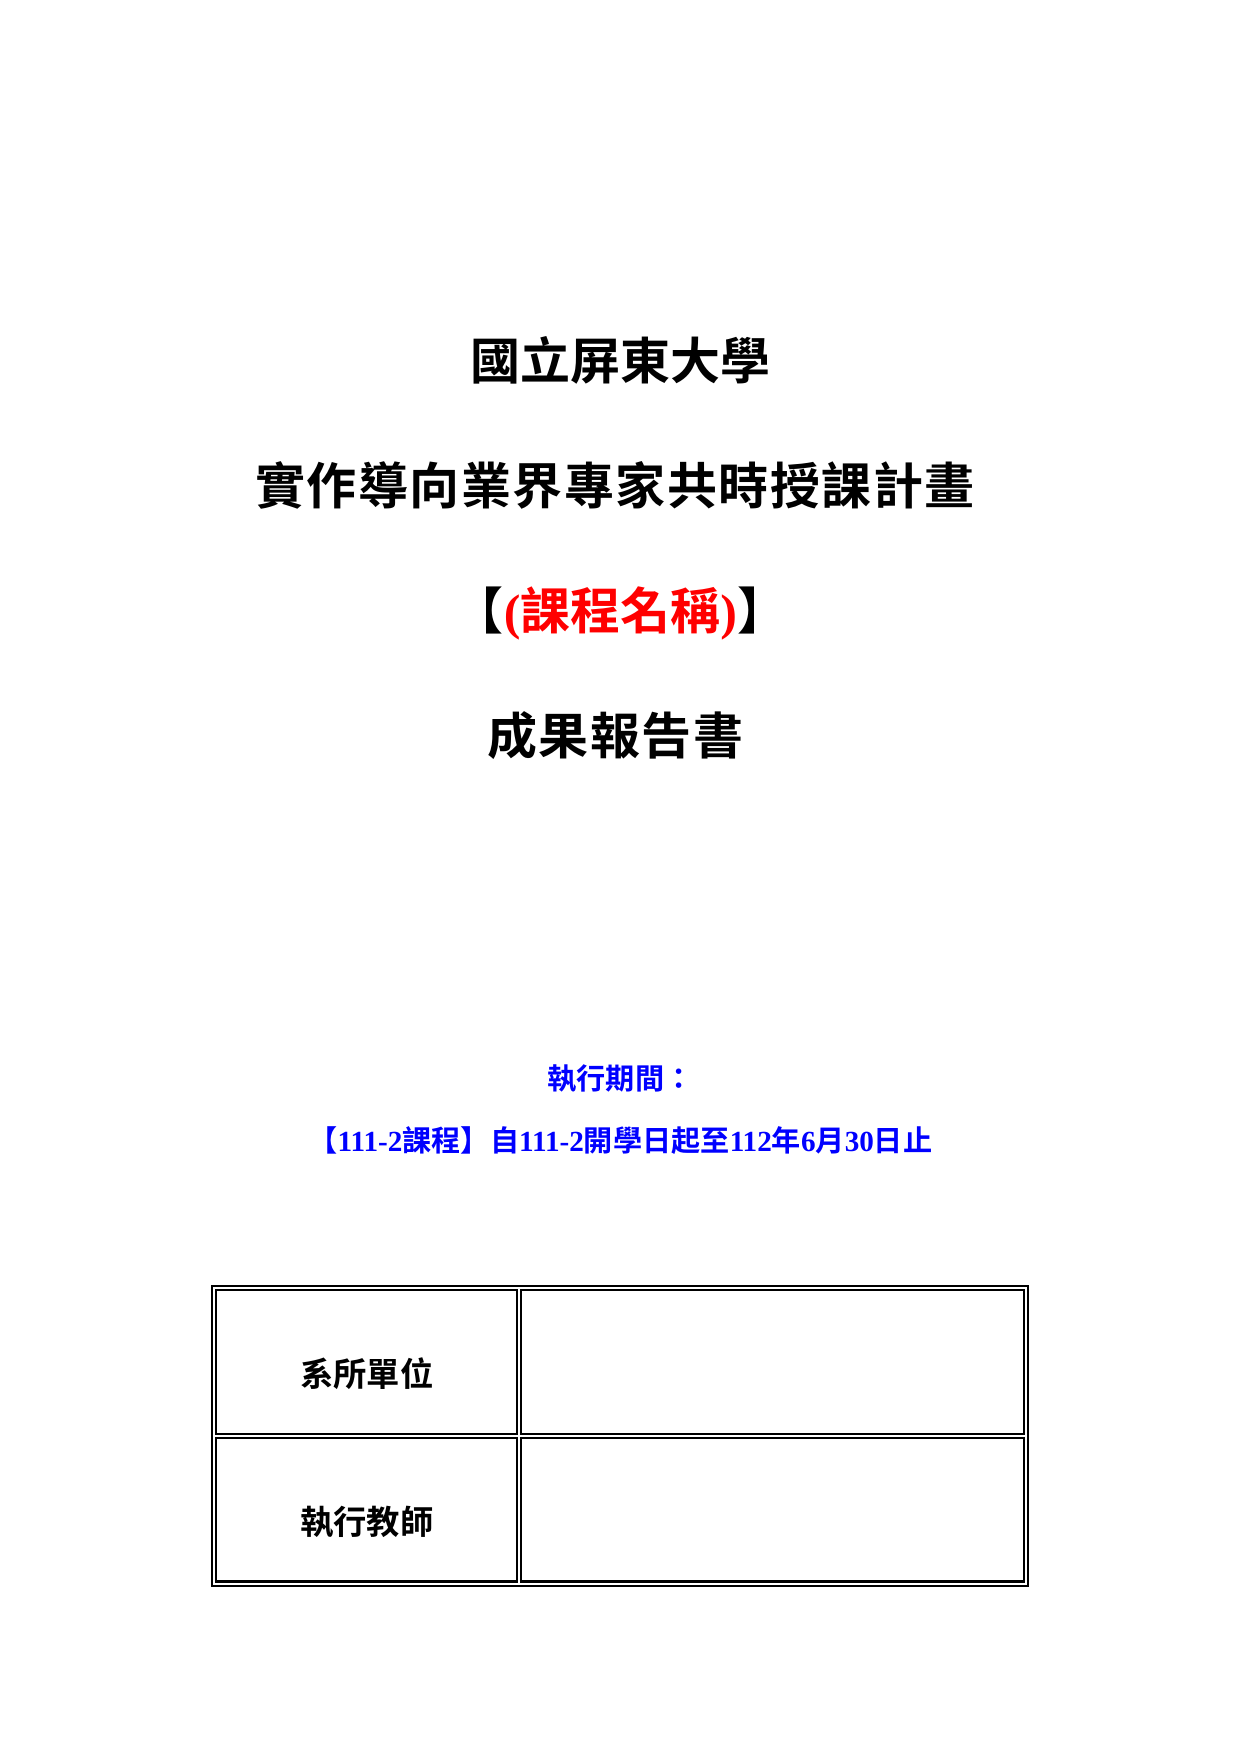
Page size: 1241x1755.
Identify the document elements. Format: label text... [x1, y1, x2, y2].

table_cell [522, 1439, 1023, 1580]
table_header 系所單位 [217, 1291, 516, 1433]
text 【(課程名稱)】 [118, 535, 1122, 660]
text 國立屏東大學 [118, 285, 1122, 410]
text 執行期間： [118, 1035, 1122, 1097]
text 【111-2課程】自111-2開學日起至112年6月30日止 [118, 1097, 1122, 1160]
text 實作導向業界專家共時授課計畫 [118, 410, 1112, 535]
text 成果報告書 [118, 660, 1112, 785]
table_header [522, 1291, 1023, 1433]
table_cell 執行教師 [217, 1439, 516, 1580]
